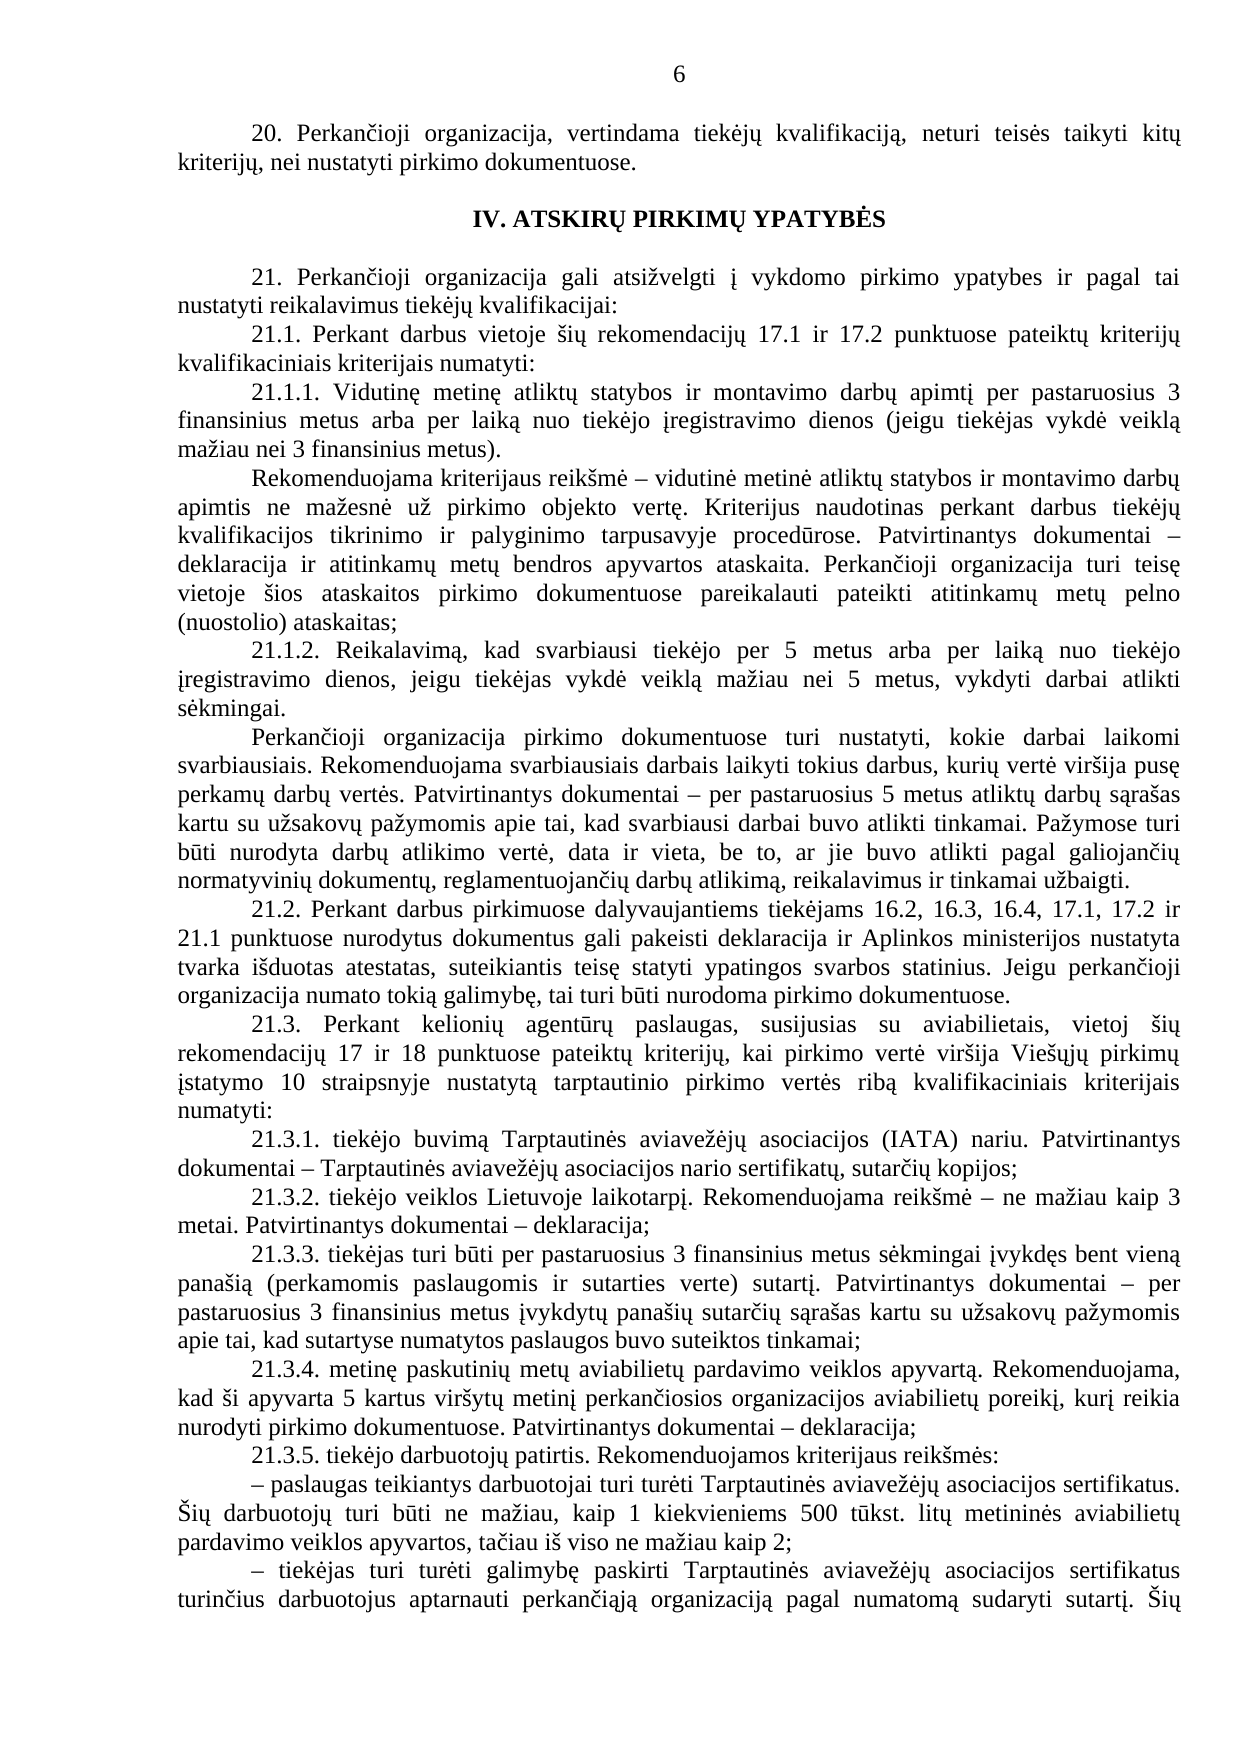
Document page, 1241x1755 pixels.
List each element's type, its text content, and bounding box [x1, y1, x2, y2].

text 20. Perkančioji organizacija, vertindama tiekėjų kvalifikaciją, neturi teisės taikyti kitų kriterijų, nei nustatyti pirkimo dokumentuose. [177, 118, 1181, 176]
text IV. ATSKIRŲ PIRKIMŲ YPATYBĖS [177, 204, 1181, 233]
text 21.3.1. tiekėjo buvimą Tarptautinės aviavežėjų asociacijos (IATA) nariu. Patvirtinantys dokumentai – Tarptautinės aviavežėjų asociacijos nario sertifikatų, sutarčių kopijos; [177, 1124, 1181, 1182]
text 21.1. Perkant darbus vietoje šių rekomendacijų 17.1 ir 17.2 punktuose pateiktų kriterijų kvalifikaciniais kriterijais numatyti: [177, 319, 1181, 377]
text 21.3.4. metinę paskutinių metų aviabilietų pardavimo veiklos apyvartą. Rekomenduojama, kad ši apyvarta 5 kartus viršytų metinį perkančiosios organizacijos aviabilietų poreikį, kurį reikia nurodyti pirkimo dokumentuose. Patvirtinantys dokumentai – deklaracija; [177, 1354, 1181, 1441]
text Perkančioji organizacija pirkimo dokumentuose turi nustatyti, kokie darbai laikomi svarbiausiais. Rekomenduojama svarbiausiais darbais laikyti tokius darbus, kurių vertė viršija pusę perkamų darbų vertės. Patvirtinantys dokumentai – per pastaruosius 5 metus atliktų darbų sąrašas kartu su užsakovų pažymomis apie tai, kad svarbiausi darbai buvo atlikti tinkamai. Pažymose turi būti nurodyta darbų atlikimo vertė, data ir vieta, be to, ar jie buvo atlikti pagal galiojančių normatyvinių dokumentų, reglamentuojančių darbų atlikimą, reikalavimus ir tinkamai užbaigti. [177, 722, 1181, 894]
text 21. Perkančioji organizacija gali atsižvelgti į vykdomo pirkimo ypatybes ir pagal tai nustatyti reikalavimus tiekėjų kvalifikacijai: [177, 262, 1181, 319]
text 21.1.1. Vidutinę metinę atliktų statybos ir montavimo darbų apimtį per pastaruosius 3 finansinius metus arba per laiką nuo tiekėjo įregistravimo dienos (jeigu tiekėjas vykdė veiklą mažiau nei 3 finansinius metus). [177, 377, 1181, 463]
text 21.3. Perkant kelionių agentūrų paslaugas, susijusias su aviabilietais, vietoj šių rekomendacijų 17 ir 18 punktuose pateiktų kriterijų, kai pirkimo vertė viršija Viešųjų pirkimų įstatymo 10 straipsnyje nustatytą tarptautinio pirkimo vertės ribą kvalifikaciniais kriterijais numatyti: [177, 1009, 1181, 1124]
text – paslaugas teikiantys darbuotojai turi turėti Tarptautinės aviavežėjų asociacijos sertifikatus. Šių darbuotojų turi būti ne mažiau, kaip 1 kiekvieniems 500 tūkst. litų metininės aviabilietų pardavimo veiklos apyvartos, tačiau iš viso ne mažiau kaip 2; [177, 1469, 1181, 1556]
text Rekomenduojama kriterijaus reikšmė – vidutinė metinė atliktų statybos ir montavimo darbų apimtis ne mažesnė už pirkimo objekto vertę. Kriterijus naudotinas perkant darbus tiekėjų kvalifikacijos tikrinimo ir palyginimo tarpusavyje procedūrose. Patvirtinantys dokumentai – deklaracija ir atitinkamų metų bendros apyvartos ataskaita. Perkančioji organizacija turi teisę vietoje šios ataskaitos pirkimo dokumentuose pareikalauti pateikti atitinkamų metų pelno (nuostolio) ataskaitas; [177, 463, 1181, 636]
text – tiekėjas turi turėti galimybę paskirti Tarptautinės aviavežėjų asociacijos sertifikatus turinčius darbuotojus aptarnauti perkančiąją organizaciją pagal numatomą sudaryti sutartį. Šių [177, 1556, 1181, 1613]
text 21.3.5. tiekėjo darbuotojų patirtis. Rekomenduojamos kriterijaus reikšmės: [177, 1441, 1181, 1469]
text 21.2. Perkant darbus pirkimuose dalyvaujantiems tiekėjams 16.2, 16.3, 16.4, 17.1, 17.2 ir 21.1 punktuose nurodytus dokumentus gali pakeisti deklaracija ir Aplinkos ministerijos nustatyta tvarka išduotas atestatas, suteikiantis teisę statyti ypatingos svarbos statinius. Jeigu perkančioji organizacija numato tokią galimybę, tai turi būti nurodoma pirkimo dokumentuose. [177, 894, 1181, 1009]
text 21.1.2. Reikalavimą, kad svarbiausi tiekėjo per 5 metus arba per laiką nuo tiekėjo įregistravimo dienos, jeigu tiekėjas vykdė veiklą mažiau nei 5 metus, vykdyti darbai atlikti sėkmingai. [177, 636, 1181, 722]
text 21.3.2. tiekėjo veiklos Lietuvoje laikotarpį. Rekomenduojama reikšmė – ne mažiau kaip 3 metai. Patvirtinantys dokumentai – deklaracija; [177, 1182, 1181, 1239]
text 21.3.3. tiekėjas turi būti per pastaruosius 3 finansinius metus sėkmingai įvykdęs bent vieną panašią (perkamomis paslaugomis ir sutarties verte) sutartį. Patvirtinantys dokumentai – per pastaruosius 3 finansinius metus įvykdytų panašių sutarčių sąrašas kartu su užsakovų pažymomis apie tai, kad sutartyse numatytos paslaugos buvo suteiktos tinkamai; [177, 1239, 1181, 1354]
